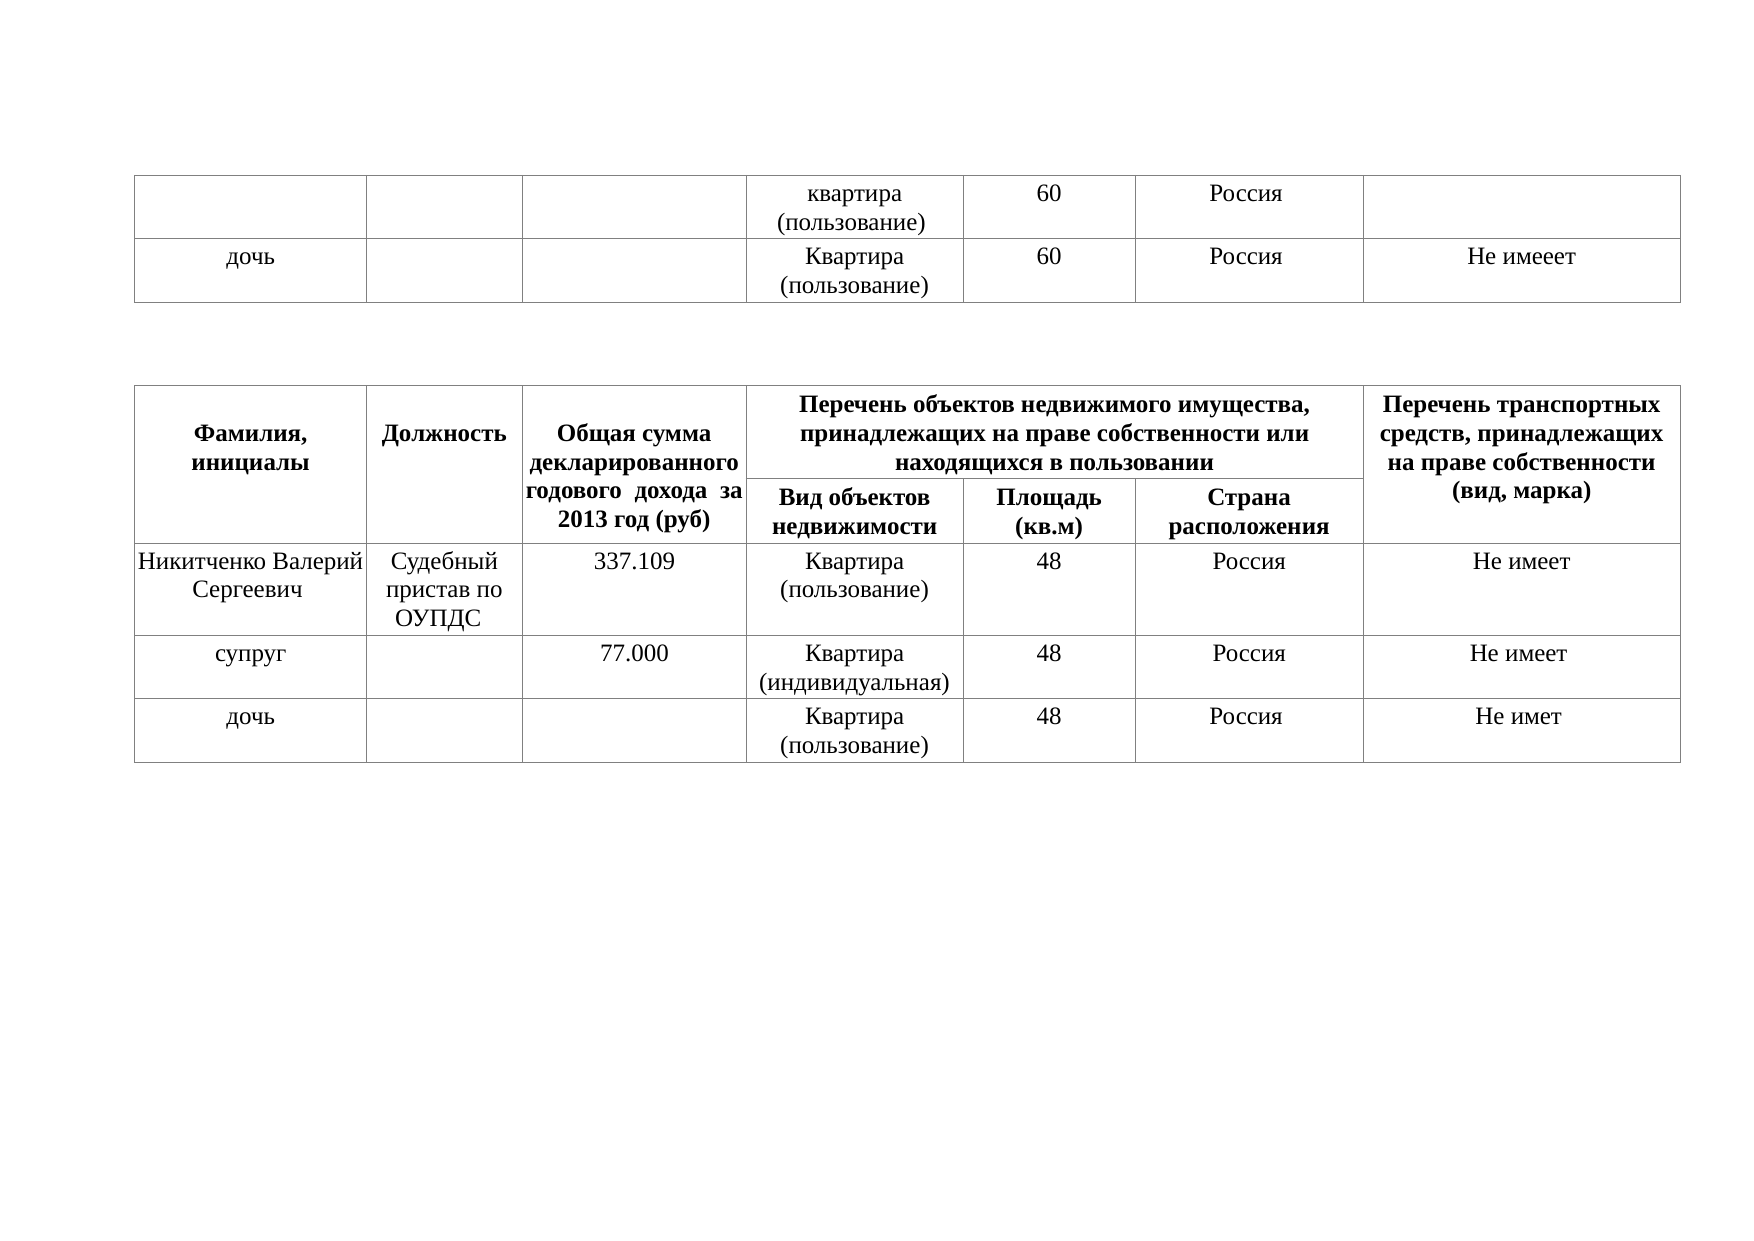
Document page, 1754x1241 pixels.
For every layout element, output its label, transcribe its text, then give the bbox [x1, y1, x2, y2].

table_cell 77.000 [523, 636, 746, 698]
table_cell [367, 699, 522, 762]
table_cell Никитченко Валерий Сергеевич [135, 544, 366, 635]
table_header Перечень объектов недвижимого имущества, принадлежащих на праве собственности или находящихся в пользовании [747, 386, 1363, 478]
table_cell [1364, 176, 1680, 238]
table_header Должность [367, 386, 522, 543]
table_cell Россия [1136, 636, 1363, 698]
table_header Общая сумма декларированного годового дохода за 2013 год (руб) [523, 386, 746, 543]
table_cell Россия [1136, 544, 1363, 635]
table_cell 48 [964, 699, 1135, 762]
table_cell супруг [135, 636, 366, 698]
table_cell 48 [964, 544, 1135, 635]
table_cell квартира (пользование) [747, 176, 963, 238]
table_cell [523, 699, 746, 762]
table_cell Не имет [1364, 699, 1680, 762]
table_cell дочь [135, 699, 366, 762]
table_cell 48 [964, 636, 1135, 698]
table_cell [135, 176, 366, 238]
table_cell Квартира (индивидуальная) [747, 636, 963, 698]
table_cell 60 [964, 239, 1135, 302]
table_cell Квартира (пользование) [747, 544, 963, 635]
table_cell Не имееет [1364, 239, 1680, 302]
table_cell Квартира (пользование) [747, 699, 963, 762]
table_cell Россия [1136, 699, 1363, 762]
table_cell Россия [1136, 176, 1363, 238]
table_header Фамилия, инициалы [135, 386, 366, 543]
table_cell Вид объектов недвижимости [747, 479, 963, 543]
table_cell 60 [964, 176, 1135, 238]
table_header Перечень транспортных средств, принадлежащих на праве собственности (вид, марка) [1364, 386, 1680, 543]
table_cell Не имеет [1364, 544, 1680, 635]
table_cell Судебный пристав по ОУПДС [367, 544, 522, 635]
table_cell [367, 239, 522, 302]
table_cell Площадь (кв.м) [964, 479, 1135, 543]
table_cell [367, 176, 522, 238]
table_cell [523, 239, 746, 302]
table_cell Квартира (пользование) [747, 239, 963, 302]
table_cell [367, 636, 522, 698]
table_cell дочь [135, 239, 366, 302]
table_cell Россия [1136, 239, 1363, 302]
table_cell 337.109 [523, 544, 746, 635]
table_cell Не имеет [1364, 636, 1680, 698]
table_cell Страна расположения [1136, 479, 1363, 543]
table_cell [523, 176, 746, 238]
